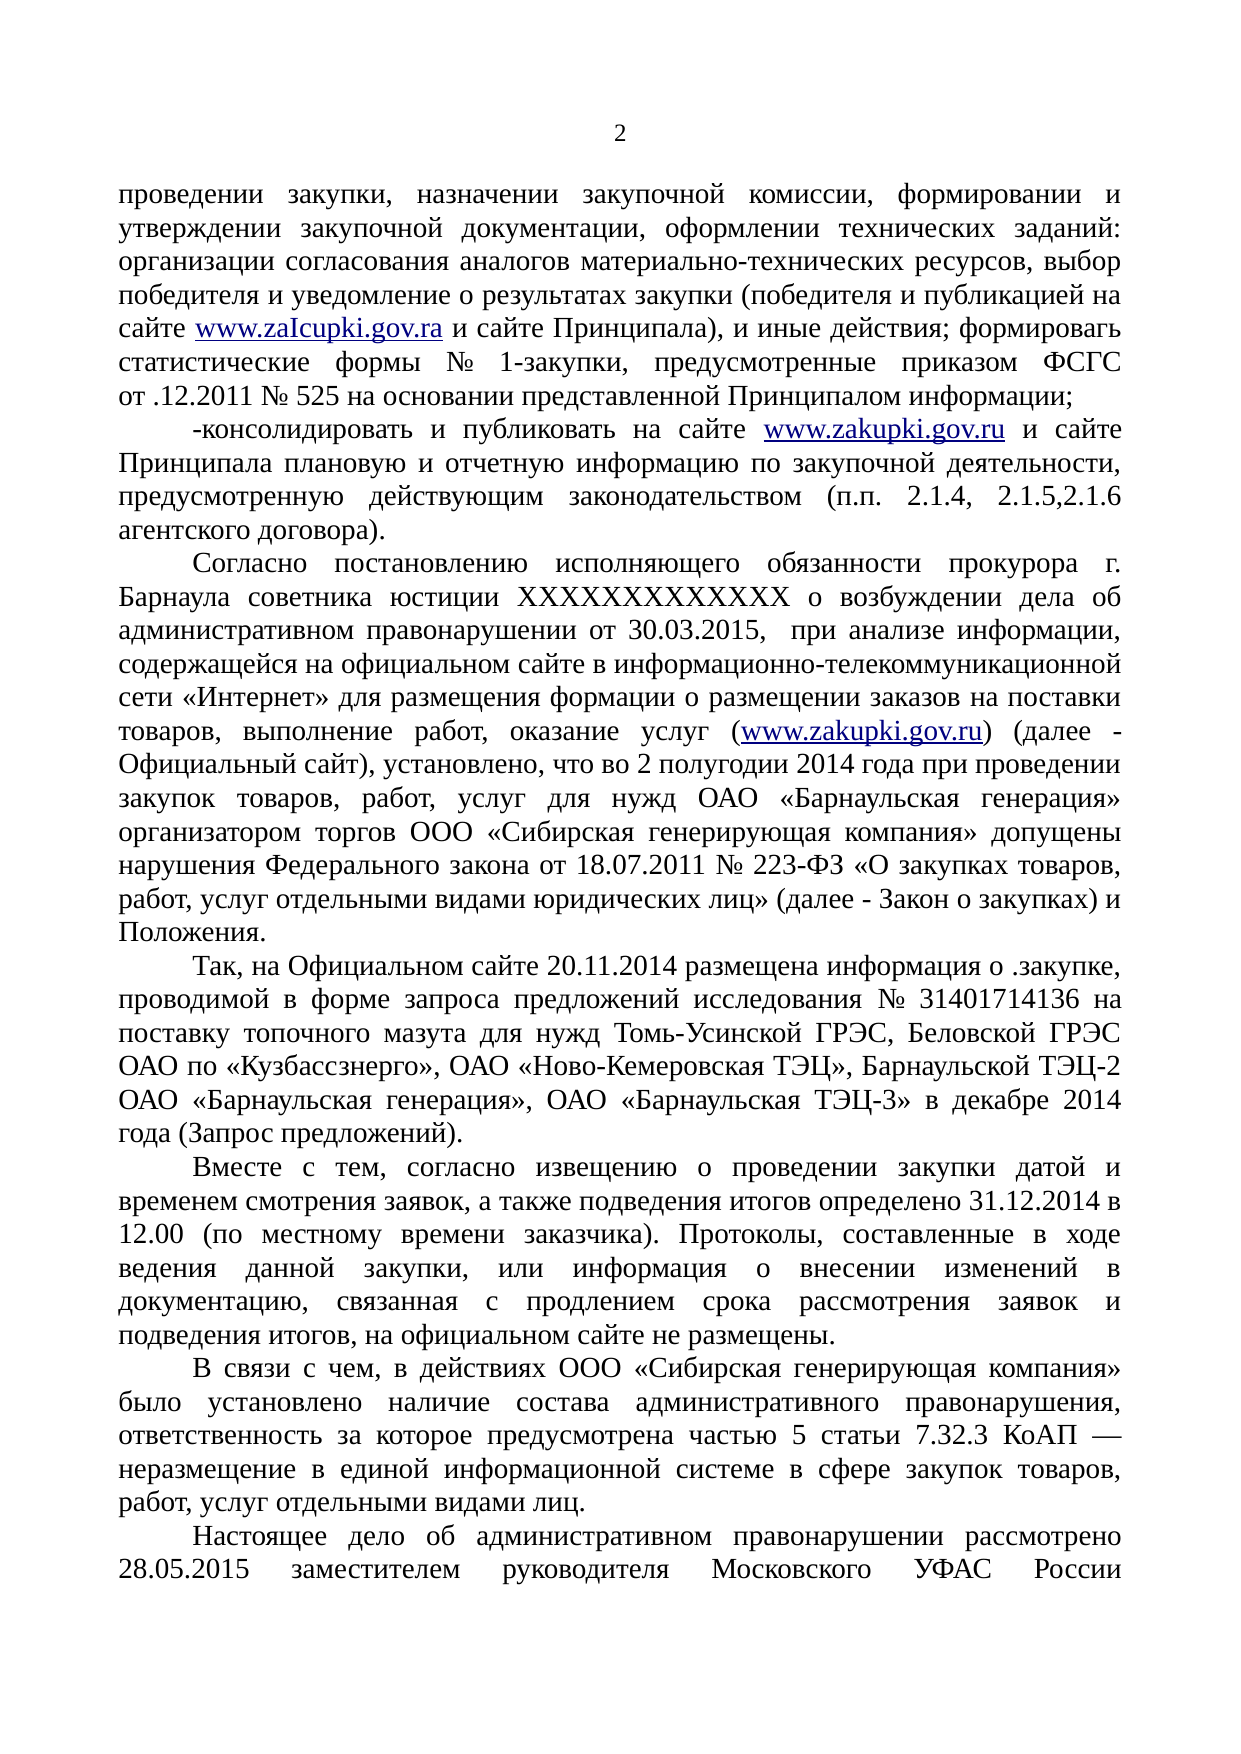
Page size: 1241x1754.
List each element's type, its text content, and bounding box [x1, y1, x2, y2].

text Согласно постановлению исполняющего обязанности прокурора г. Барнаула советника юстиции XXXXXXXXXXXXX о возбуждении дела об административном правонарушении от 30.03.2015, при анализе информации, содержащейся на официальном сайте в информационно-телекоммуникационной сети «Интернет» для размещения формации о размещении заказов на поставки товаров, выполнение работ, оказание услуг (www.zakupki.gov.ru) (далее - Официальный сайт), установлено, что во 2 полугодии 2014 года при проведении закупок товаров, работ, услуг для нужд ОАО «Барнаульская генерация» организатором торгов ООО «Сибирская генерирующая компания» допущены нарушения Федерального закона от 18.07.2011 № 223-ФЗ «О закупках товаров, работ, услуг отдельными видами юридических лиц» (далее - Закон о закупках) и Положения. [118, 545, 1122, 948]
text Так, на Официальном сайте 20.11.2014 размещена информация о .закупке, проводимой в форме запроса предложений исследования № 31401714136 на поставку топочного мазута для нужд Томь-Усинской ГРЭС, Беловской ГРЭС ОАО по «Кузбассзнерго», ОАО «Ново-Кемеровская ТЭЦ», Барнаульской ТЭЦ-2 ОАО «Барнаульская генерация», ОАО «Барнаульская ТЭЦ-3» в декабре 2014 года (Запрос предложений). [118, 948, 1122, 1149]
text -консолидировать и публиковать на сайте www.zakupki.gov.ru и сайте Принципала плановую и отчетную информацию по закупочной деятельности, предусмотренную действующим законодательством (п.п. 2.1.4, 2.1.5,2.1.6 агентского договора). [118, 411, 1122, 545]
text Вместе с тем, согласно извещению о проведении закупки датой и временем смотрения заявок, а также подведения итогов определено 31.12.2014 в 12.00 (по местному времени заказчика). Протоколы, составленные в ходе ведения данной закупки, или информация о внесении изменений в документацию, связанная с продлением срока рассмотрения заявок и подведения итогов, на официальном сайте не размещены. [118, 1149, 1122, 1350]
text проведении закупки, назначении закупочной комиссии, формировании и утверждении закупочной документации, оформлении технических заданий: организации согласования аналогов материально-технических ресурсов, выбор победителя и уведомление о результатах закупки (победителя и публикацией на сайте www.zaIcupki.gov.ra и сайте Принципала), и иные действия; формировагь статистические формы № 1-закупки, предусмотренные приказом ФСГС от .12.2011 № 525 на основании представленной Принципалом информации; [118, 176, 1122, 411]
text В связи с чем, в действиях ООО «Сибирская генерирующая компания» было установлено наличие состава административного правонарушения, ответственность за которое предусмотрена частью 5 статьи 7.32.3 КоАП — неразмещение в единой информационной системе в сфере закупок товаров, работ, услуг отдельными видами лиц. [118, 1350, 1122, 1518]
text Настоящее дело об административном правонарушении рассмотрено 28.05.2015 заместителем руководителя Московского УФАС России [118, 1518, 1122, 1585]
